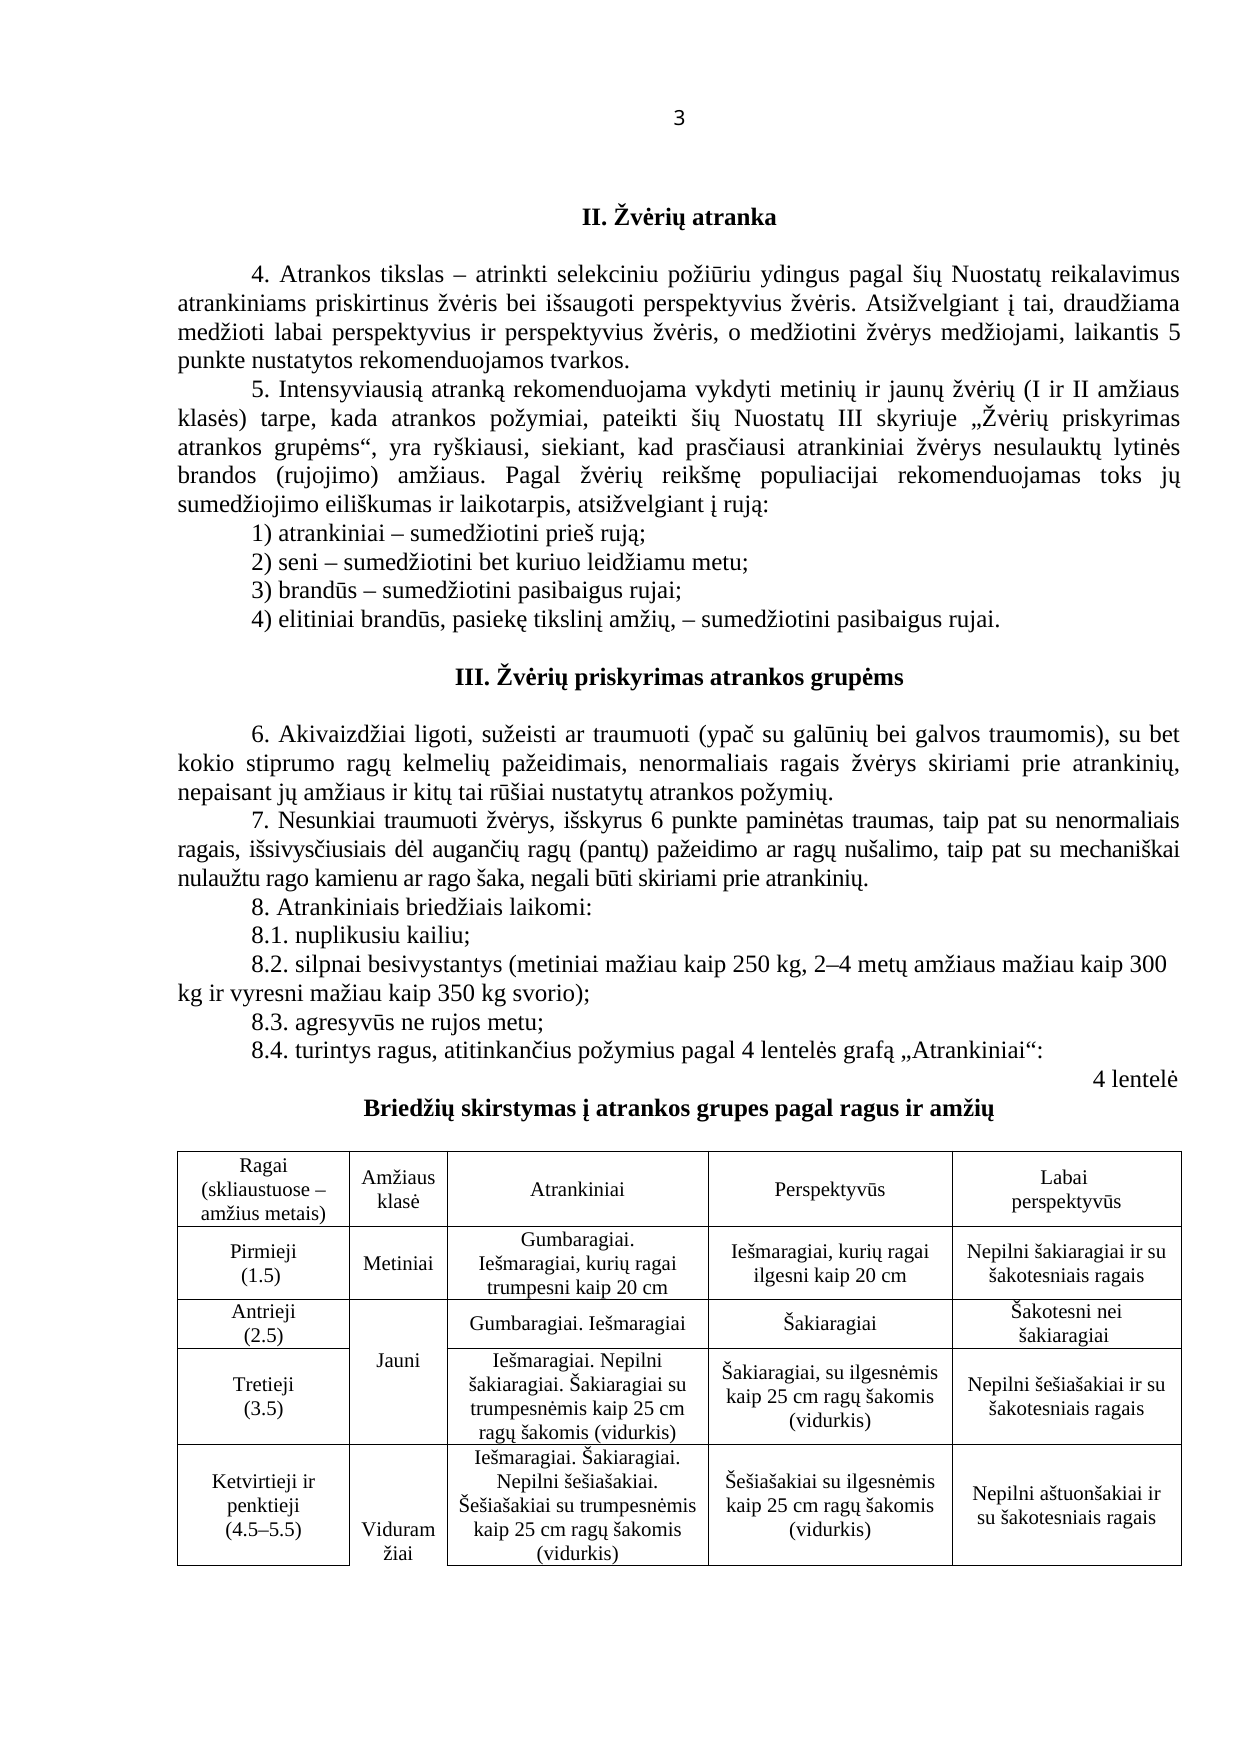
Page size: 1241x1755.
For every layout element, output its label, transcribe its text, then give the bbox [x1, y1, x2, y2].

table_header Ragai (skliaustuose – amžius metais) [178, 1152, 349, 1226]
text 4) elitiniai brandūs, pasiekę tikslinį amžių, – sumedžiotini pasibaigus rujai. [177, 604, 1181, 633]
table_cell Šakotesni nei šakiaragiai [953, 1300, 1181, 1347]
table_cell Šakiaragiai [709, 1300, 952, 1347]
text 8.3. agresyvūs ne rujos metu; [177, 1007, 1181, 1036]
text II. Žvėrių atranka [177, 202, 1181, 231]
text III. Žvėrių priskyrimas atrankos grupėms [177, 662, 1181, 691]
table_header Atrankiniai [448, 1152, 708, 1226]
text 3) brandūs – sumedžiotini pasibaigus rujai; [177, 576, 1181, 604]
text 7. Nesunkiai traumuoti žvėrys, išskyrus 6 punkte paminėtas traumas, taip pat su nenormaliais ragais, išsivysčiusiais dėl augančių ragų (pantų) pažeidimo ar ragų nušalimo, taip pat su mechaniškai nulaužtu rago kamienu ar rago šaka, negali būti skiriami prie atrankinių. [177, 806, 1181, 892]
table_cell Iešmaragiai, kurių ragai ilgesni kaip 20 cm [709, 1227, 952, 1299]
table_cell Tretieji (3.5) [178, 1349, 349, 1444]
table_header Labai perspektyvūs [953, 1152, 1181, 1226]
text 5. Intensyviausią atranką rekomenduojama vykdyti metinių ir jaunų žvėrių (I ir II amžiaus klasės) tarpe, kada atrankos požymiai, pateikti šių Nuostatų III skyriuje „Žvėrių priskyrimas atrankos grupėms“, yra ryškiausi, siekiant, kad prasčiausi atrankiniai žvėrys nesulauktų lytinės brandos (rujojimo) amžiaus. Pagal žvėrių reikšmę populiacijai rekomenduojamas toks jų sumedžiojimo eiliškumas ir laikotarpis, atsižvelgiant į rują: [177, 374, 1181, 518]
table_cell Gumbaragiai. Iešmaragiai, kurių ragai trumpesni kaip 20 cm [448, 1227, 708, 1299]
text 8.1. nuplikusiu kailiu; [177, 921, 1181, 949]
text 2) seni – sumedžiotini bet kuriuo leidžiamu metu; [177, 547, 1181, 576]
table_cell Pirmieji (1.5) [178, 1227, 349, 1299]
table_cell Metiniai [350, 1227, 447, 1299]
table_cell Gumbaragiai. Iešmaragiai [448, 1300, 708, 1347]
table_cell Jauni [350, 1348, 447, 1444]
table_cell Nepilni šakiaragiai ir su šakotesniais ragais [953, 1227, 1181, 1299]
table_cell Ketvirtieji ir penktieji (4.5–5.5) [178, 1445, 349, 1565]
text 8.2. silpnai besivystantys (metiniai mažiau kaip 250 kg, 2–4 metų amžiaus mažiau kaip 300 kg ir vyresni mažiau kaip 350 kg svorio); [177, 949, 1181, 1007]
table_cell Šakiaragiai, su ilgesnėmis kaip 25 cm ragų šakomis (vidurkis) [709, 1349, 952, 1444]
table_cell [350, 1300, 447, 1347]
table_header Amžiaus klasė [350, 1152, 447, 1226]
text 8. Atrankiniais briedžiais laikomi: [177, 892, 1181, 921]
text 1) atrankiniai – sumedžiotini prieš rują; [177, 518, 1181, 547]
table_cell Iešmaragiai. Šakiaragiai. Nepilni šešiašakiai. Šešiašakiai su trumpesnėmis kaip 25 cm ragų šakomis (vidurkis) [448, 1445, 708, 1565]
table_cell Viduramžiai [350, 1445, 447, 1565]
table_cell Iešmaragiai. Nepilni šakiaragiai. Šakiaragiai su trumpesnėmis kaip 25 cm ragų šakomis (vidurkis) [448, 1349, 708, 1444]
text 4. Atrankos tikslas – atrinkti selekciniu požiūriu ydingus pagal šių Nuostatų reikalavimus atrankiniams priskirtinus žvėris bei išsaugoti perspektyvius žvėris. Atsižvelgiant į tai, draudžiama medžioti labai perspektyvius ir perspektyvius žvėris, o medžiotini žvėrys medžiojami, laikantis 5 punkte nustatytos rekomenduojamos tvarkos. [177, 259, 1181, 374]
text 8.4. turintys ragus, atitinkančius požymius pagal 4 lentelės grafą „Atrankiniai“: [177, 1036, 1181, 1064]
table_cell Nepilni aštuonšakiai ir su šakotesniais ragais [953, 1445, 1181, 1565]
table_cell Nepilni šešiašakiai ir su šakotesniais ragais [953, 1349, 1181, 1444]
text 6. Akivaizdžiai ligoti, sužeisti ar traumuoti (ypač su galūnių bei galvos traumomis), su bet kokio stiprumo ragų kelmelių pažeidimais, nenormaliais ragais žvėrys skiriami prie atrankinių, nepaisant jų amžiaus ir kitų tai rūšiai nustatytų atrankos požymių. [177, 719, 1181, 806]
table_cell Šešiašakiai su ilgesnėmis kaip 25 cm ragų šakomis (vidurkis) [709, 1445, 952, 1565]
table_header Perspektyvūs [709, 1152, 952, 1226]
text 4 lentelė [177, 1064, 1181, 1093]
table_cell Antrieji (2.5) [178, 1300, 349, 1347]
text Briedžių skirstymas į atrankos grupes pagal ragus ir amžių [177, 1093, 1181, 1122]
